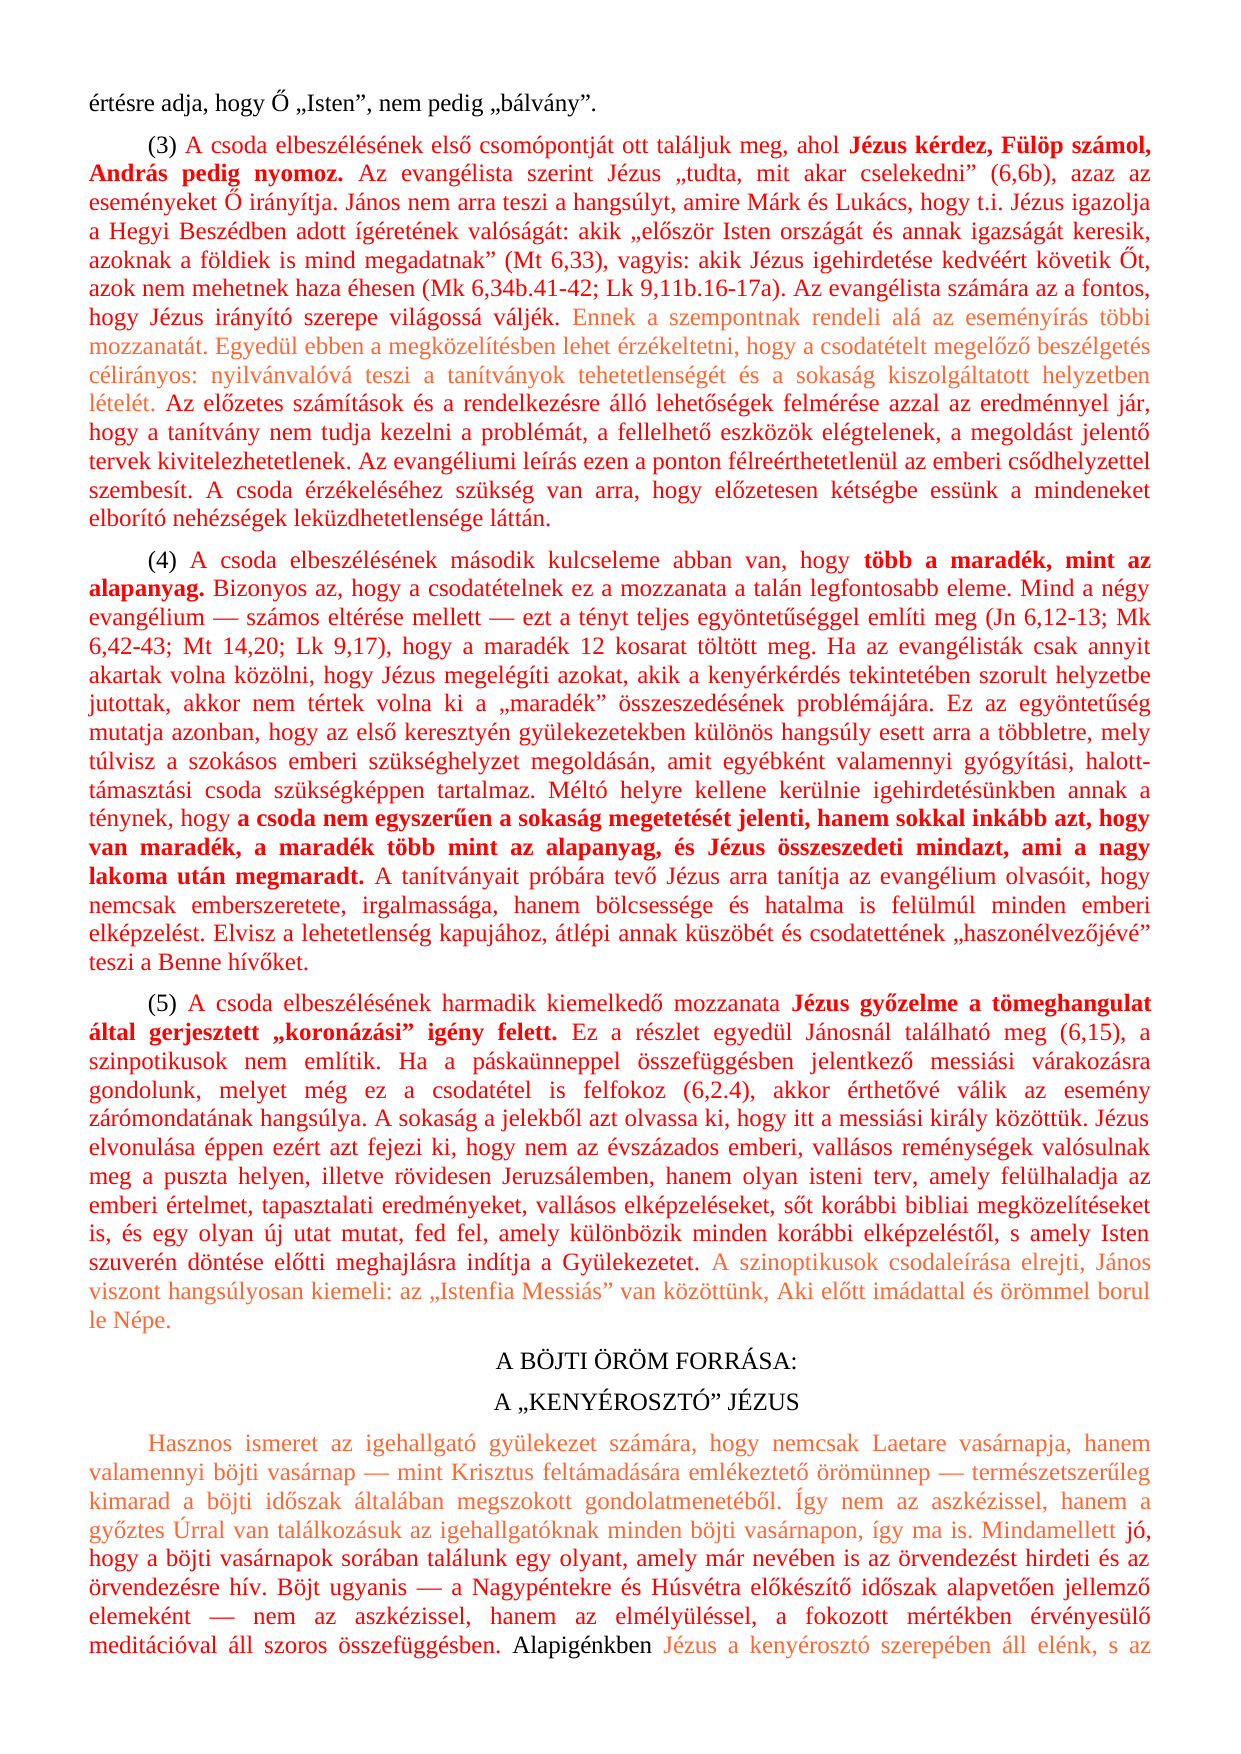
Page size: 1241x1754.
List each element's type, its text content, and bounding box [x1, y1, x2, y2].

text A BÖJTI ÖRÖM FORRÁSA: [88, 1346, 1152, 1375]
text értésre adja, hogy Ő „Isten”, nem pedig „bálvány”. [88, 88, 1152, 117]
text (3) A csoda elbeszélésének első csomópontját ott találjuk meg, ahol Jézus kérdez, Fülöp számol, András pedig nyomoz. Az evangélista szerint Jézus „tudta, mit akar cselekedni” (6,6b), azaz az eseményeket Ő irányítja. János nem arra teszi a hangsúlyt, amire Márk és Lukács, hogy t.i. Jézus igazolja a Hegyi Beszédben adott ígéretének valóságát: akik „először Isten országát és annak igazságát keresik, azoknak a földiek is mind megadatnak” (Mt 6,33), vagyis: akik Jézus igehirdetése kedvéért követik Őt, azok nem mehetnek haza éhesen (Mk 6,34b.41-42; Lk 9,11b.16-17a). Az evangélista számára az a fontos, hogy Jézus irányító szerepe világossá váljék. Ennek a szempontnak rendeli alá az eseményírás többi mozzanatát. Egyedül ebben a megközelítésben lehet érzékeltetni, hogy a csodatételt megelőző beszélgetés célirányos: nyilvánvalóvá teszi a tanítványok tehetetlenségét és a sokaság kiszolgáltatott helyzetben lételét. Az előzetes számítások és a rendelkezésre álló lehetőségek felmérése azzal az eredménnyel jár, hogy a tanítvány nem tudja kezelni a problémát, a fellelhető eszközök elégtelenek, a megoldást jelentő tervek kivitelezhetetlenek. Az evangéliumi leírás ezen a ponton félreérthetetlenül az emberi csődhelyzettel szembesít. A csoda érzékeléséhez szükség van arra, hogy előzetesen kétségbe essünk a mindeneket elborító nehézségek leküzdhetetlensége láttán. [88, 130, 1152, 532]
text Hasznos ismeret az igehallgató gyülekezet számára, hogy nemcsak Laetare vasárnapja, hanem valamennyi böjti vasárnap — mint Krisztus feltámadására emlékeztető örömünnep — természetszerűleg kimarad a böjti időszak általában megszokott gondolatmenetéből. Így nem az aszkézissel, hanem a győztes Úrral van találkozásuk az igehallgatóknak minden böjti vasárnapon, így ma is. Mindamellett jó, hogy a böjti vasárnapok sorában találunk egy olyant, amely már nevében is az örvendezést hirdeti és az örvendezésre hív. Böjt ugyanis — a Nagypéntekre és Húsvétra előkészítő időszak alapvetően jellemző elemeként — nem az aszkézissel, hanem az elmélyüléssel, a fokozott mértékben érvényesülő meditációval áll szoros összefüggésben. Alapigénkben Jézus a kenyérosztó szerepében áll elénk, s az [88, 1428, 1152, 1658]
text A „KENYÉROSZTÓ” JÉZUS [88, 1387, 1152, 1416]
text (5) A csoda elbeszélésének harmadik kiemelkedő mozzanata Jézus győzelme a tömeghangulat által gerjesztett „koronázási” igény felett. Ez a részlet egyedül Jánosnál található meg (6,15), a szinpotikusok nem említik. Ha a páskaünneppel összefüggésben jelentkező messiási várakozásra gondolunk, melyet még ez a csodatétel is felfokoz (6,2.4), akkor érthetővé válik az esemény zárómondatának hangsúlya. A sokaság a jelekből azt olvassa ki, hogy itt a messiási király közöttük. Jézus elvonulása éppen ezért azt fejezi ki, hogy nem az évszázados emberi, vallásos reménységek valósulnak meg a puszta helyen, illetve rövidesen Jeruzsálemben, hanem olyan isteni terv, amely felülhaladja az emberi értelmet, tapasztalati eredményeket, vallásos elképzeléseket, sőt korábbi bibliai megközelítéseket is, és egy olyan új utat mutat, fed fel, amely különbözik minden korábbi elképzeléstől, s amely Isten szuverén döntése előtti meghajlásra indítja a Gyülekezetet. A szinoptikusok csodaleírása elrejti, János viszont hangsúlyosan kiemeli: az „Istenfia Messiás” van közöttünk, Aki előtt imádattal és örömmel borul le Népe. [88, 988, 1152, 1333]
text (4) A csoda elbeszélésének második kulcseleme abban van, hogy több a maradék, mint az alapanyag. Bizonyos az, hogy a csodatételnek ez a mozzanata a talán legfontosabb eleme. Mind a négy evangélium — számos eltérése mellett — ezt a tényt teljes egyöntetűséggel említi meg (Jn 6,12-13; Mk 6,42-43; Mt 14,20; Lk 9,17), hogy a maradék 12 kosarat töltött meg. Ha az evangélisták csak annyit akartak volna közölni, hogy Jézus megelégíti azokat, akik a kenyérkérdés tekintetében szorult helyzetbe jutottak, akkor nem tértek volna ki a „maradék” összeszedésének problémájára. Ez az egyöntetűség mutatja azonban, hogy az első keresztyén gyülekezetekben különös hangsúly esett arra a többletre, mely túlvisz a szokásos emberi szükséghelyzet megoldásán, amit egyébként valamennyi gyógyítási, halott-támasztási csoda szükségképpen tartalmaz. Méltó helyre kellene kerülnie igehirdetésünkben annak a ténynek, hogy a csoda nem egyszerűen a sokaság megetetését jelenti, hanem sokkal inkább azt, hogy van maradék, a maradék több mint az alapanyag, és Jézus összeszedeti mindazt, ami a nagy lakoma után megmaradt. A tanítványait próbára tevő Jézus arra tanítja az evangélium olvasóit, hogy nemcsak emberszeretete, irgalmassága, hanem bölcsessége és hatalma is felülmúl minden emberi elképzelést. Elvisz a lehetetlenség kapujához, átlépi annak küszöbét és csodatettének „haszonélvezőjévé” teszi a Benne hívőket. [88, 545, 1152, 976]
